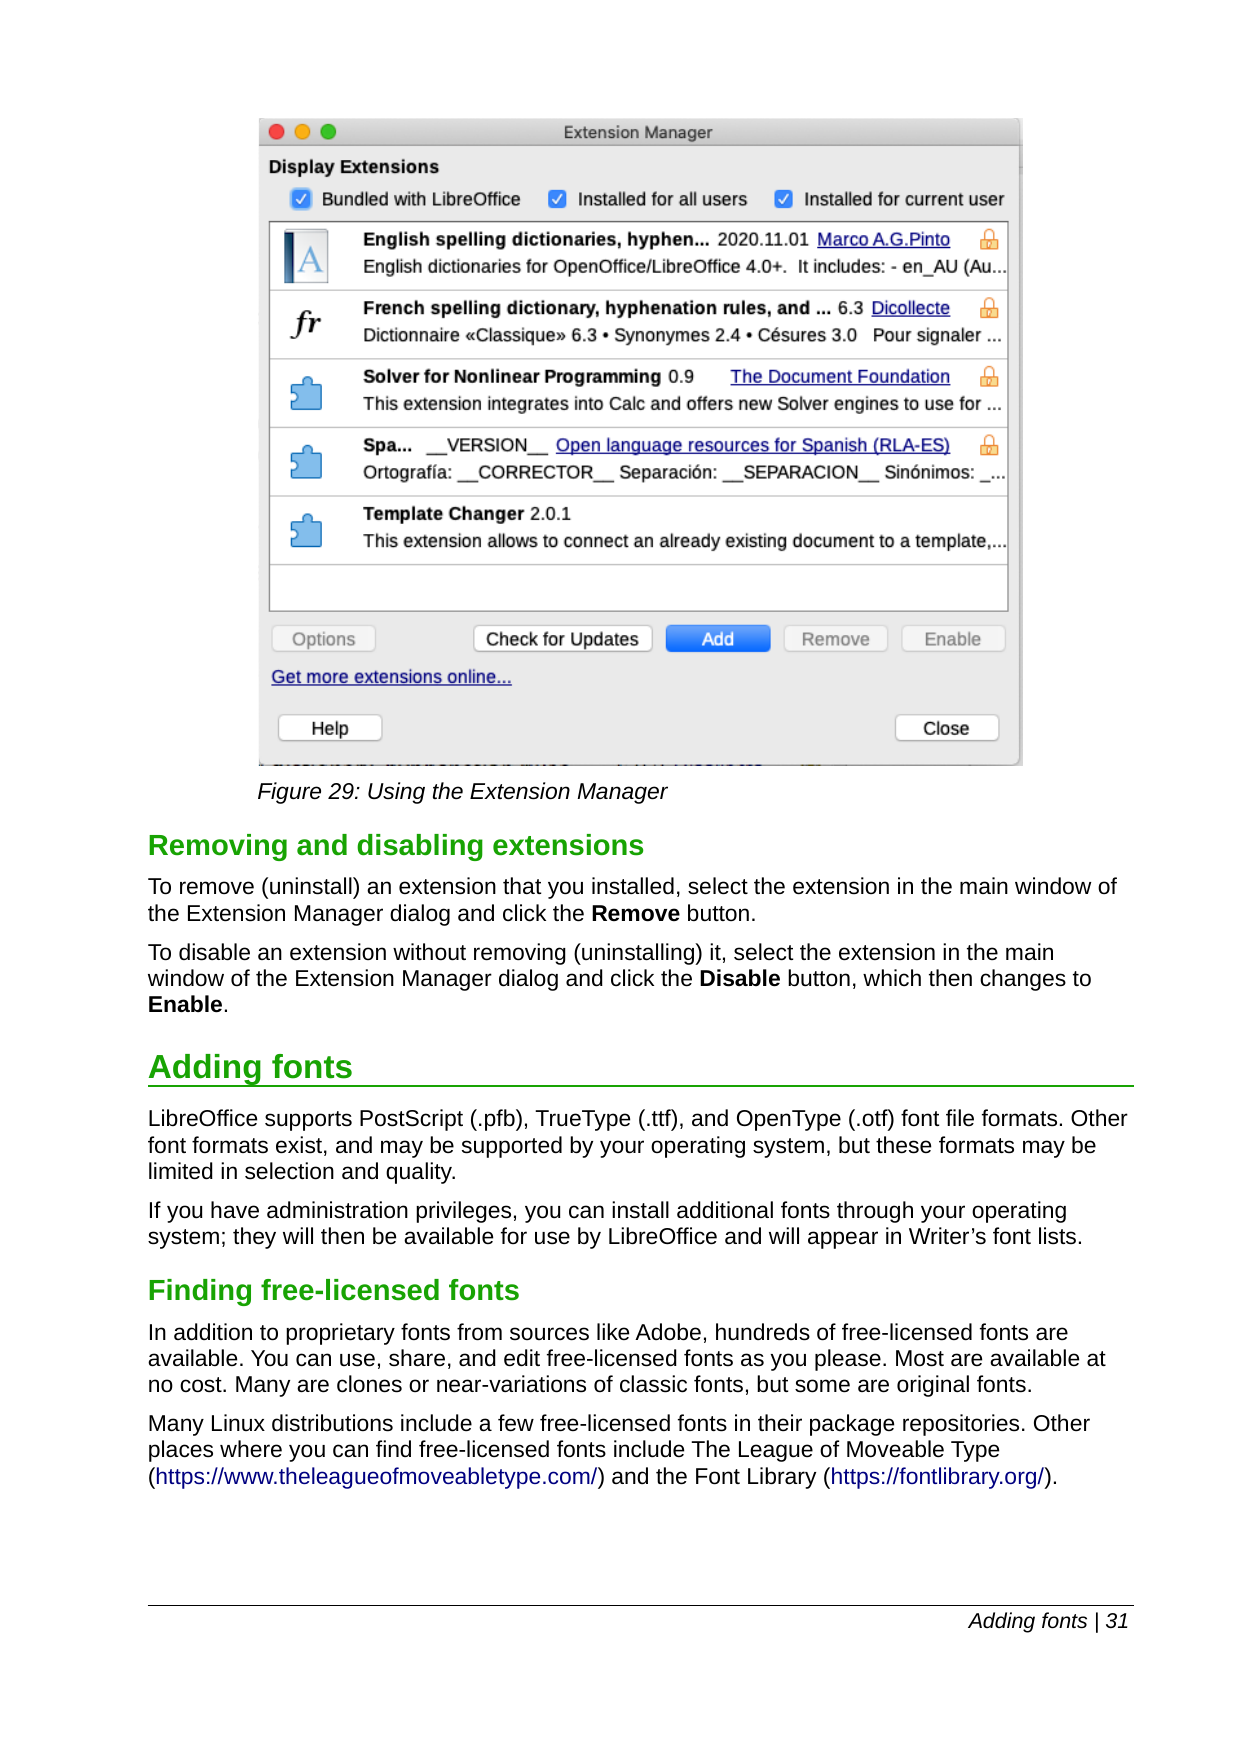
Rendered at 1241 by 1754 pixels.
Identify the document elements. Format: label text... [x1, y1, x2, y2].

picture [258, 118, 1023, 766]
text Figure 29: Using the Extension Manager [257, 778, 1025, 804]
subtitle Finding free-licensed fonts [148, 1273, 1134, 1307]
text In addition to proprietary fonts from sources like Adobe, hundreds of free-licensed fonts are available. You can use, share, and edit free-licensed fonts as you please. Most are available at no cost. Many are clones or near-variations of classic fonts, but some are original fonts. [148, 1318, 1134, 1397]
text To disable an extension without removing (uninstalling) it, select the extension in the main window of the Extension Manager dialog and click the Disable button, which then changes to Enable. [148, 938, 1134, 1017]
text To remove (uninstall) an extension that you installed, select the extension in the main window of the Extension Manager dialog and click the Remove button. [148, 873, 1134, 926]
subtitle Removing and disabling extensions [148, 828, 1134, 861]
text If you have administration privileges, you can install additional fonts through your operating system; they will then be available for use by LibreOffice and will appear in Writer’s font lists. [148, 1197, 1134, 1249]
text LibreOffice supports PostScript (.pfb), TrueType (.ttf), and OpenType (.otf) font file formats. Other font formats exist, and may be supported by your operating system, but these formats may be limited in selection and quality. [148, 1105, 1134, 1184]
text Many Linux distributions include a few free-licensed fonts in their package repositories. Other places where you can find free-licensed fonts include The League of Moveable Type (https://www.theleagueofmoveabletype.com/) and the Font Library (https://fontlibrary.org/). [148, 1410, 1134, 1489]
subtitle Adding fonts [148, 1047, 1134, 1085]
